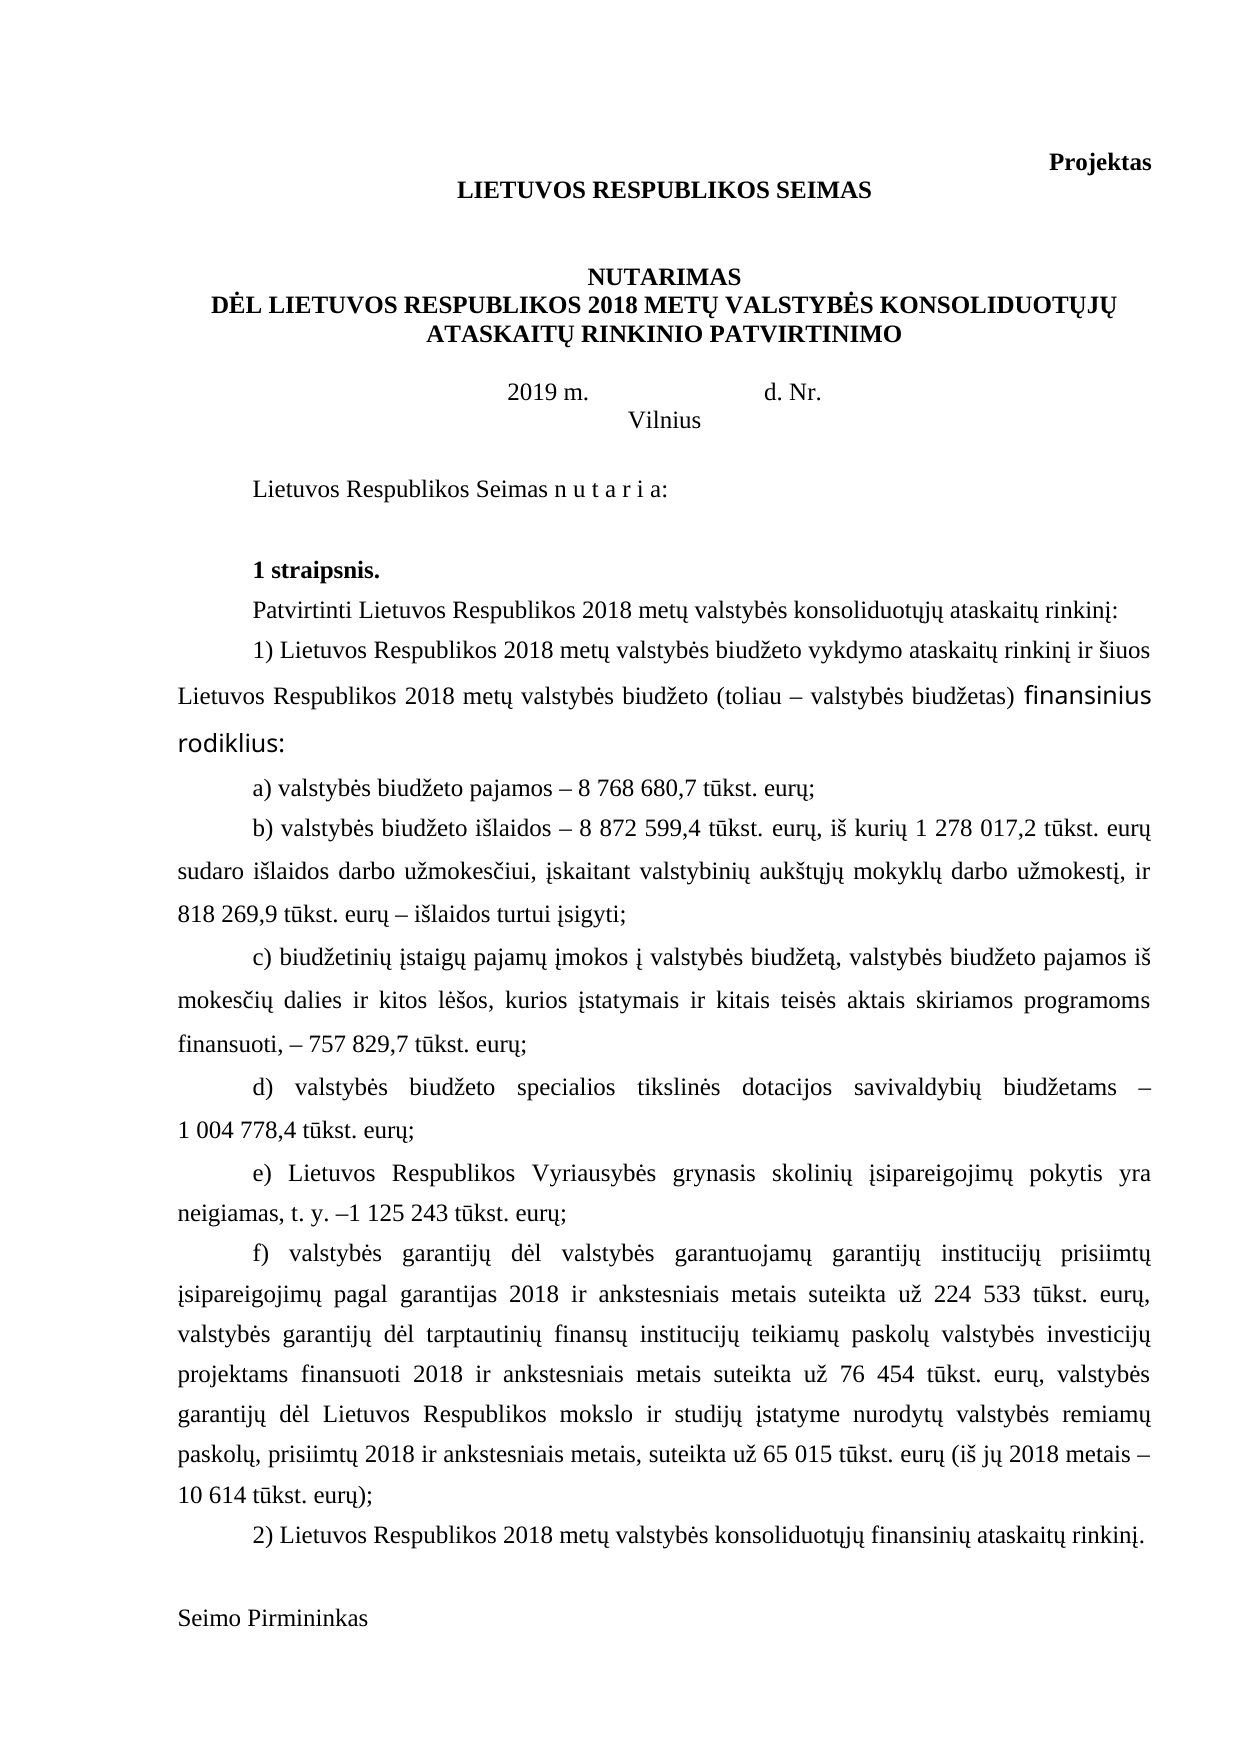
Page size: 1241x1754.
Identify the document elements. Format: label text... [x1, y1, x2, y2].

text Projektas [177, 147, 1152, 176]
text a) valstybės biudžeto pajamos – 8 768 680,7 tūkst. eurų; [177, 773, 1152, 802]
text e) Lietuvos Respublikos Vyriausybės grynasis skolinių įsipareigojimų pokytis yra neigiamas, t. y. –1 125 243 tūkst. eurų; [177, 1158, 1152, 1227]
text 1) Lietuvos Respublikos 2018 metų valstybės biudžeto vykdymo ataskaitų rinkinį ir šiuos Lietuvos Respublikos 2018 metų valstybės biudžeto (toliau – valstybės biudžetas) finansinius rodiklius: [177, 635, 1152, 759]
text d) valstybės biudžeto specialios tikslinės dotacijos savivaldybių biudžetams – 1 004 778,4 tūkst. eurų; [177, 1072, 1152, 1144]
text Lietuvos Respublikos Seimas n u t a r i a: [177, 474, 1152, 503]
text 1 straipsnis. [177, 555, 1152, 584]
text Patvirtinti Lietuvos Respublikos 2018 metų valstybės konsoliduotųjų ataskaitų rinkinį: [177, 595, 1152, 624]
text Seimo Pirmininkas [177, 1603, 1152, 1632]
text LIETUVOS RESPUBLIKOS SEIMAS [177, 176, 1152, 204]
text b) valstybės biudžeto išlaidos – 8 872 599,4 tūkst. eurų, iš kurių 1 278 017,2 tūkst. eurų sudaro išlaidos darbo užmokesčiui, įskaitant valstybinių aukštųjų mokyklų darbo užmokestį, ir 818 269,9 tūkst. eurų – išlaidos turtui įsigyti; [177, 813, 1152, 928]
text 2019 m. d. Nr. [177, 377, 1152, 406]
text Vilnius [177, 406, 1152, 434]
text 2) Lietuvos Respublikos 2018 metų valstybės konsoliduotųjų finansinių ataskaitų rinkinį. [177, 1520, 1152, 1549]
text f) valstybės garantijų dėl valstybės garantuojamų garantijų institucijų prisiimtų įsipareigojimų pagal garantijas 2018 ir ankstesniais metais suteikta už 224 533 tūkst. eurų, valstybės garantijų dėl tarptautinių finansų institucijų teikiamų paskolų valstybės investicijų projektams finansuoti 2018 ir ankstesniais metais suteikta už 76 454 tūkst. eurų, valstybės garantijų dėl Lietuvos Respublikos mokslo ir studijų įstatyme nurodytų valstybės remiamų paskolų, prisiimtų 2018 ir ankstesniais metais, suteikta už 65 015 tūkst. eurų (iš jų 2018 metais – 10 614 tūkst. eurų); [177, 1238, 1152, 1508]
text c) biudžetinių įstaigų pajamų įmokos į valstybės biudžetą, valstybės biudžeto pajamos iš mokesčių dalies ir kitos lėšos, kurios įstatymais ir kitais teisės aktais skiriamos programoms finansuoti, – 757 829,7 tūkst. eurų; [177, 942, 1152, 1057]
text DĖL LIETUVOS RESPUBLIKOS 2018 METŲ VALSTYBĖS KONSOLIDUOTŲJŲ ATASKAITŲ RINKINIO PATVIRTINIMO [177, 291, 1152, 348]
text NUTARIMAS [177, 262, 1152, 291]
